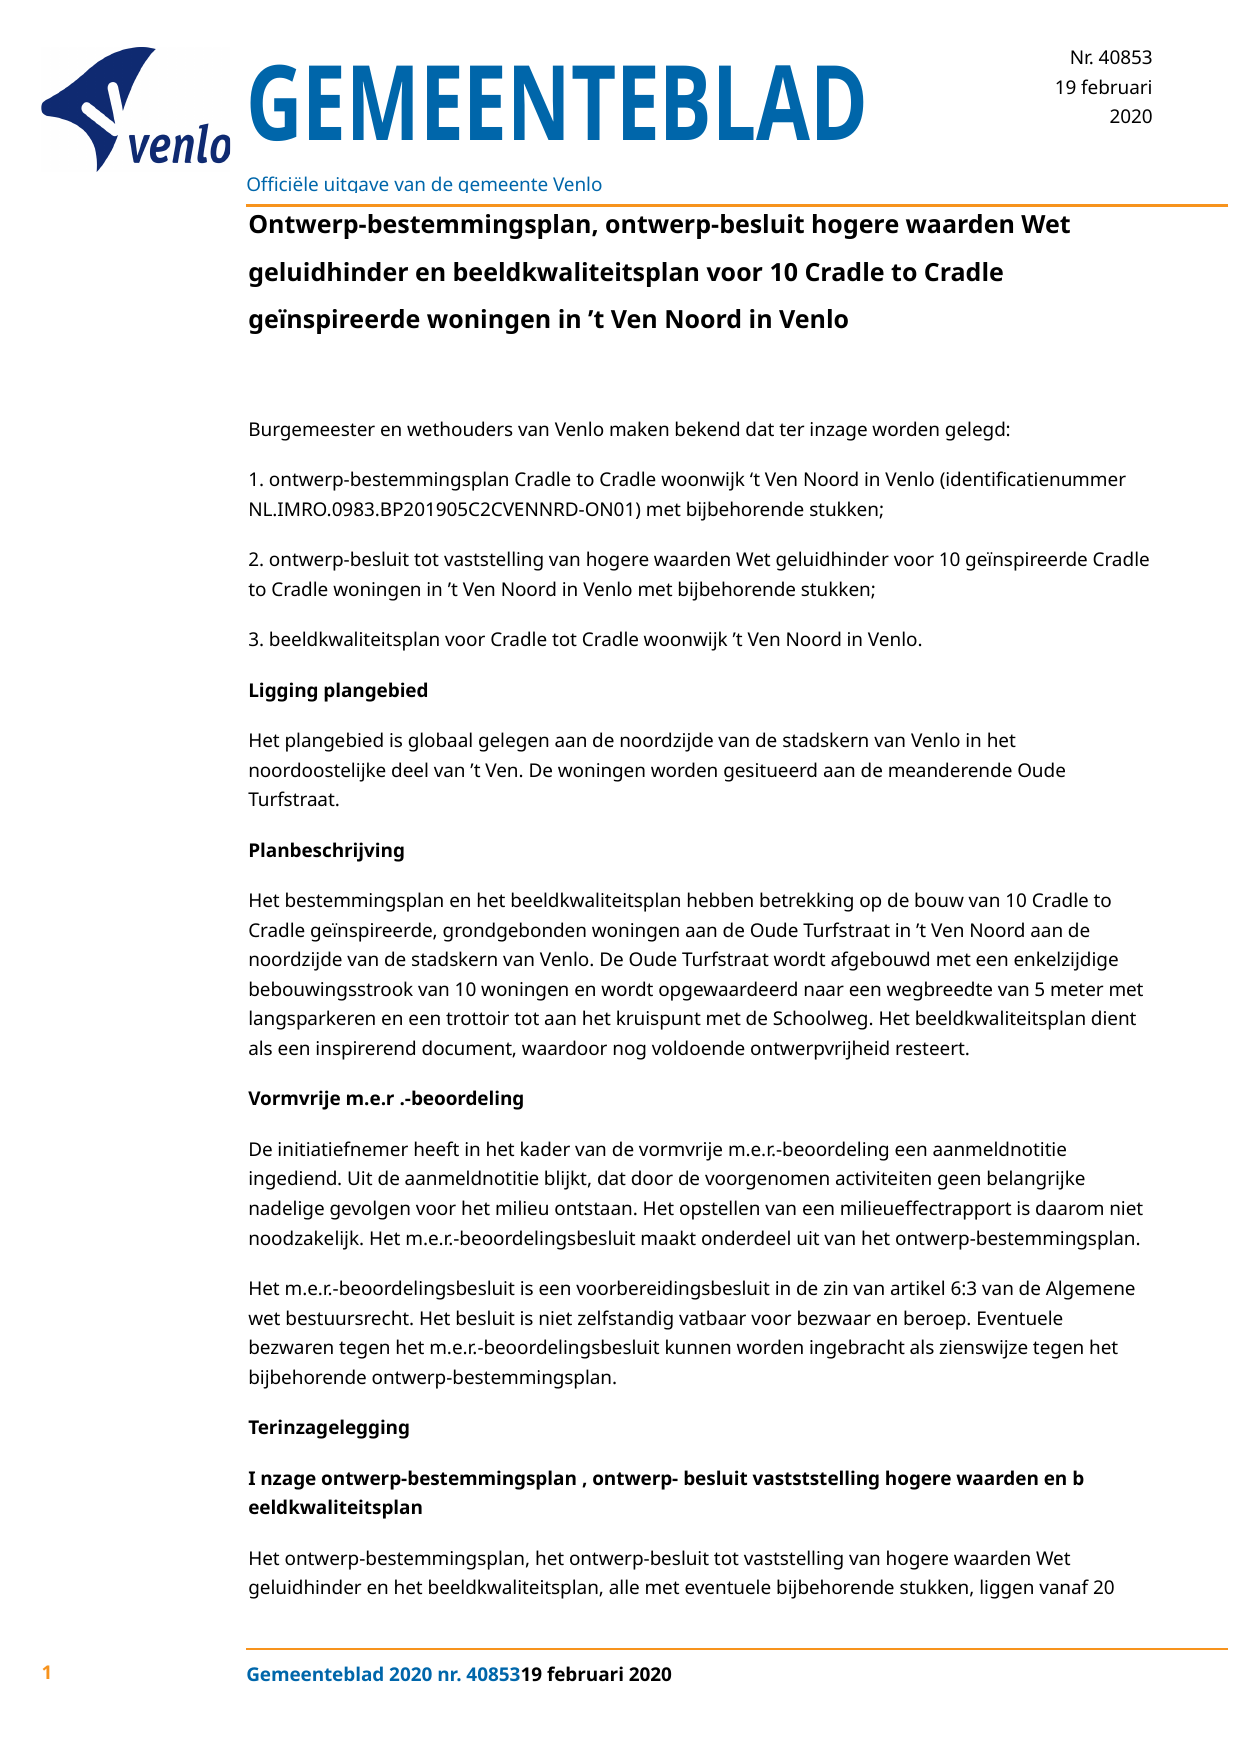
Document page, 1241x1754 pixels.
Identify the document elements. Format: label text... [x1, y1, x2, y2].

text 2. ontwerp-besluit tot vaststelling van hogere waarden Wet geluidhinder voor 10 geïnspireerde Cradle to Cradle woningen in ’t Ven Noord in Venlo met bijbehorende stukken; [248, 546, 1152, 602]
text Terinzagelegging [248, 1414, 1152, 1440]
text I nzage ontwerp-bestemmingsplan , ontwerp- besluit vastststelling hogere waarden en b eeldkwaliteitsplan [248, 1465, 1152, 1520]
text Vormvrije m.e.r .-beoordeling [248, 1086, 1152, 1111]
picture [41, 47, 231, 172]
text 3. beeldkwaliteitsplan voor Cradle tot Cradle woonwijk ’t Ven Noord in Venlo. [248, 626, 1152, 652]
text Burgemeester en wethouders van Venlo maken bekend dat ter inzage worden gelegd: [248, 416, 1152, 442]
text De initiatiefnemer heeft in het kader van de vormvrije m.e.r.-beoordeling een aanmeldnotitie ingediend. Uit de aanmeldnotitie blijkt, dat door de voorgenomen activiteiten geen belangrijke nadelige gevolgen voor het milieu ontstaan. Het opstellen van een milieueffectrapport is daarom niet noodzakelijk. Het m.e.r.-beoordelingsbesluit maakt onderdeel uit van het ontwerp-bestemmingsplan. [248, 1136, 1152, 1250]
text Het ontwerp-bestemmingsplan, het ontwerp-besluit tot vaststelling van hogere waarden Wet geluidhinder en het beeldkwaliteitsplan, alle met eventuele bijbehorende stukken, liggen vanaf 20 [248, 1545, 1152, 1600]
text Planbeschrijving [248, 837, 1152, 862]
text 1. ontwerp-bestemmingsplan Cradle to Cradle woonwijk ‘t Ven Noord in Venlo (identificatienummer NL.IMRO.0983.BP201905C2CVENNRD-ON01) met bijbehorende stukken; [248, 466, 1152, 522]
text Het m.e.r.-beoordelingsbesluit is een voorbereidingsbesluit in de zin van artikel 6:3 van de Algemene wet bestuursrecht. Het besluit is niet zelfstandig vatbaar voor bezwaar en beroep. Eventuele bezwaren tegen het m.e.r.-beoordelingsbesluit kunnen worden ingebracht als zienswijze tegen het bijbehorende ontwerp-bestemmingsplan. [248, 1275, 1152, 1389]
text Het bestemmingsplan en het beeldkwaliteitsplan hebben betrekking op de bouw van 10 Cradle to Cradle geïnspireerde, grondgebonden woningen aan de Oude Turfstraat in ’t Ven Noord aan de noordzijde van de stadskern van Venlo. De Oude Turfstraat wordt afgebouwd met een enkelzijdige bebouwingsstrook van 10 woningen en wordt opgewaardeerd naar een wegbreedte van 5 meter met langsparkeren en een trottoir tot aan het kruispunt met de Schoolweg. Het beeldkwaliteitsplan dient als een inspirerend document, waardoor nog voldoende ontwerpvrijheid resteert. [248, 887, 1152, 1061]
text Het plangebied is globaal gelegen aan de noordzijde van de stadskern van Venlo in het noordoostelijke deel van ’t Ven. De woningen worden gesitueerd aan de meanderende Oude Turfstraat. [248, 727, 1152, 812]
text Ligging plangebied [248, 677, 1152, 702]
text Ontwerp-bestemmingsplan, ontwerp-besluit hogere waarden Wet geluidhinder en beeldkwaliteitsplan voor 10 Cradle to Cradle geïnspireerde woningen in ’t Ven Noord in Venlo [248, 207, 1152, 336]
